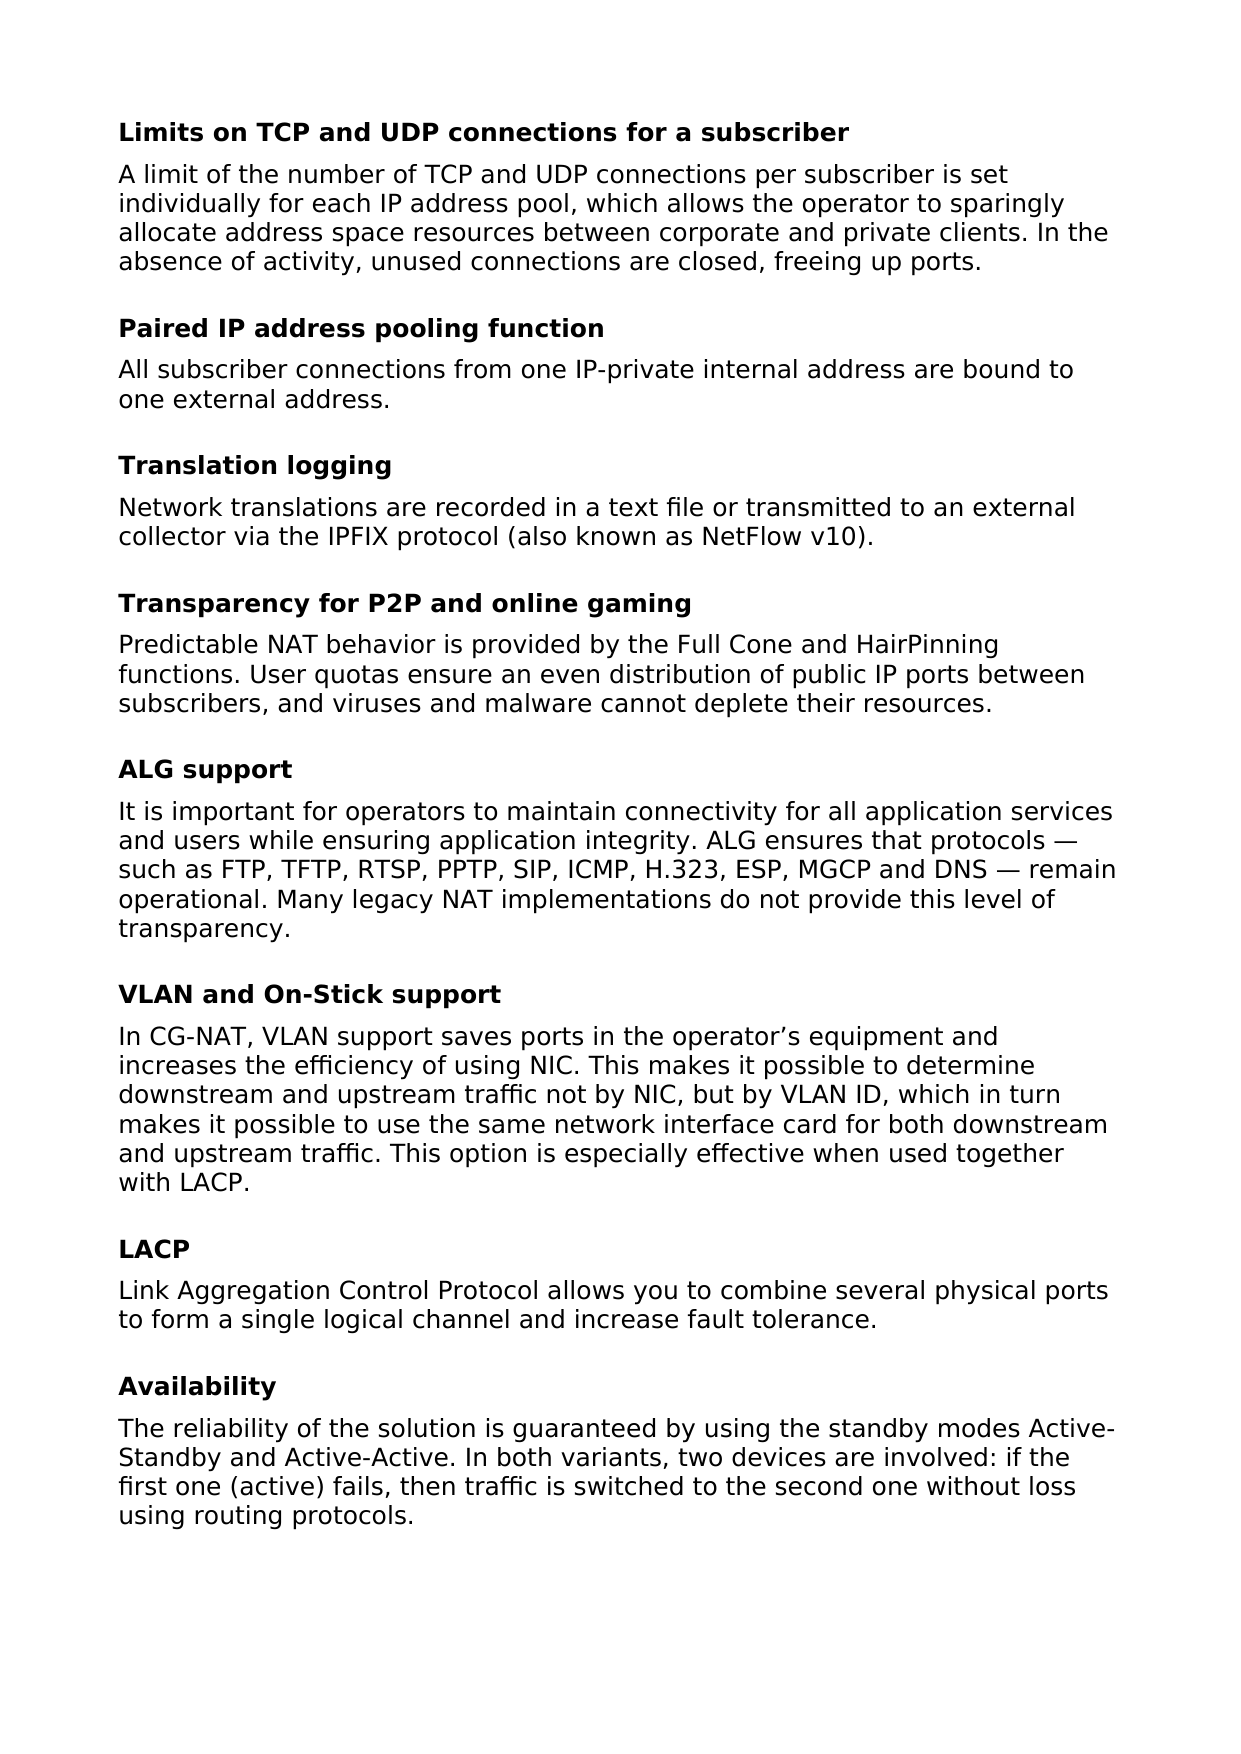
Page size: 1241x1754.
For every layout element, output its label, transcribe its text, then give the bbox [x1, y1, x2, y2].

subtitle Limits on TCP and UDP connections for a subscriber [118, 118, 1122, 147]
text All subscriber connections from one IP-private internal address are bound to one external address. [118, 356, 1122, 414]
text The reliability of the solution is guaranteed by using the standby modes Active-Standby and Active-Active. In both variants, two devices are involved: if the first one (active) fails, then traffic is switched to the second one without loss using routing protocols. [118, 1414, 1122, 1531]
text Predictable NAT behavior is provided by the Full Cone and HairPinning functions. User quotas ensure an even distribution of public IP ports between subscribers, and viruses and malware cannot deplete their resources. [118, 631, 1122, 718]
text Network translations are recorded in a text file or transmitted to an external collector via the IPFIX protocol (also known as NetFlow v10). [118, 493, 1122, 551]
subtitle Paired IP address pooling function [118, 314, 1122, 343]
text A limit of the number of TCP and UDP connections per subscriber is set individually for each IP address pool, which allows the operator to sparingly allocate address space resources between corporate and private clients. In the absence of activity, unused connections are closed, freeing up ports. [118, 160, 1122, 276]
subtitle VLAN and On-Stick support [118, 981, 1122, 1010]
subtitle Translation logging [118, 451, 1122, 481]
subtitle LACP [118, 1235, 1122, 1264]
text In CG-NAT, VLAN support saves ports in the operator’s equipment and increases the efficiency of using NIC. This makes it possible to determine downstream and upstream traffic not by NIC, but by VLAN ID, which in turn makes it possible to use the same network interface card for both downstream and upstream traffic. This option is especially effective when used together with LACP. [118, 1022, 1122, 1197]
text Link Aggregation Control Protocol allows you to combine several physical ports to form a single logical channel and increase fault tolerance. [118, 1276, 1122, 1335]
subtitle Transparency for P2P and online gaming [118, 589, 1122, 618]
text It is important for operators to maintain connectivity for all application services and users while ensuring application integrity. ALG ensures that protocols — such as FTP, TFTP, RTSP, PPTP, SIP, ICMP, H.323, ESP, MGCP and DNS — remain operational. Many legacy NAT implementations do not provide this level of transparency. [118, 797, 1122, 943]
subtitle Availability [118, 1372, 1122, 1401]
subtitle ALG support [118, 756, 1122, 785]
